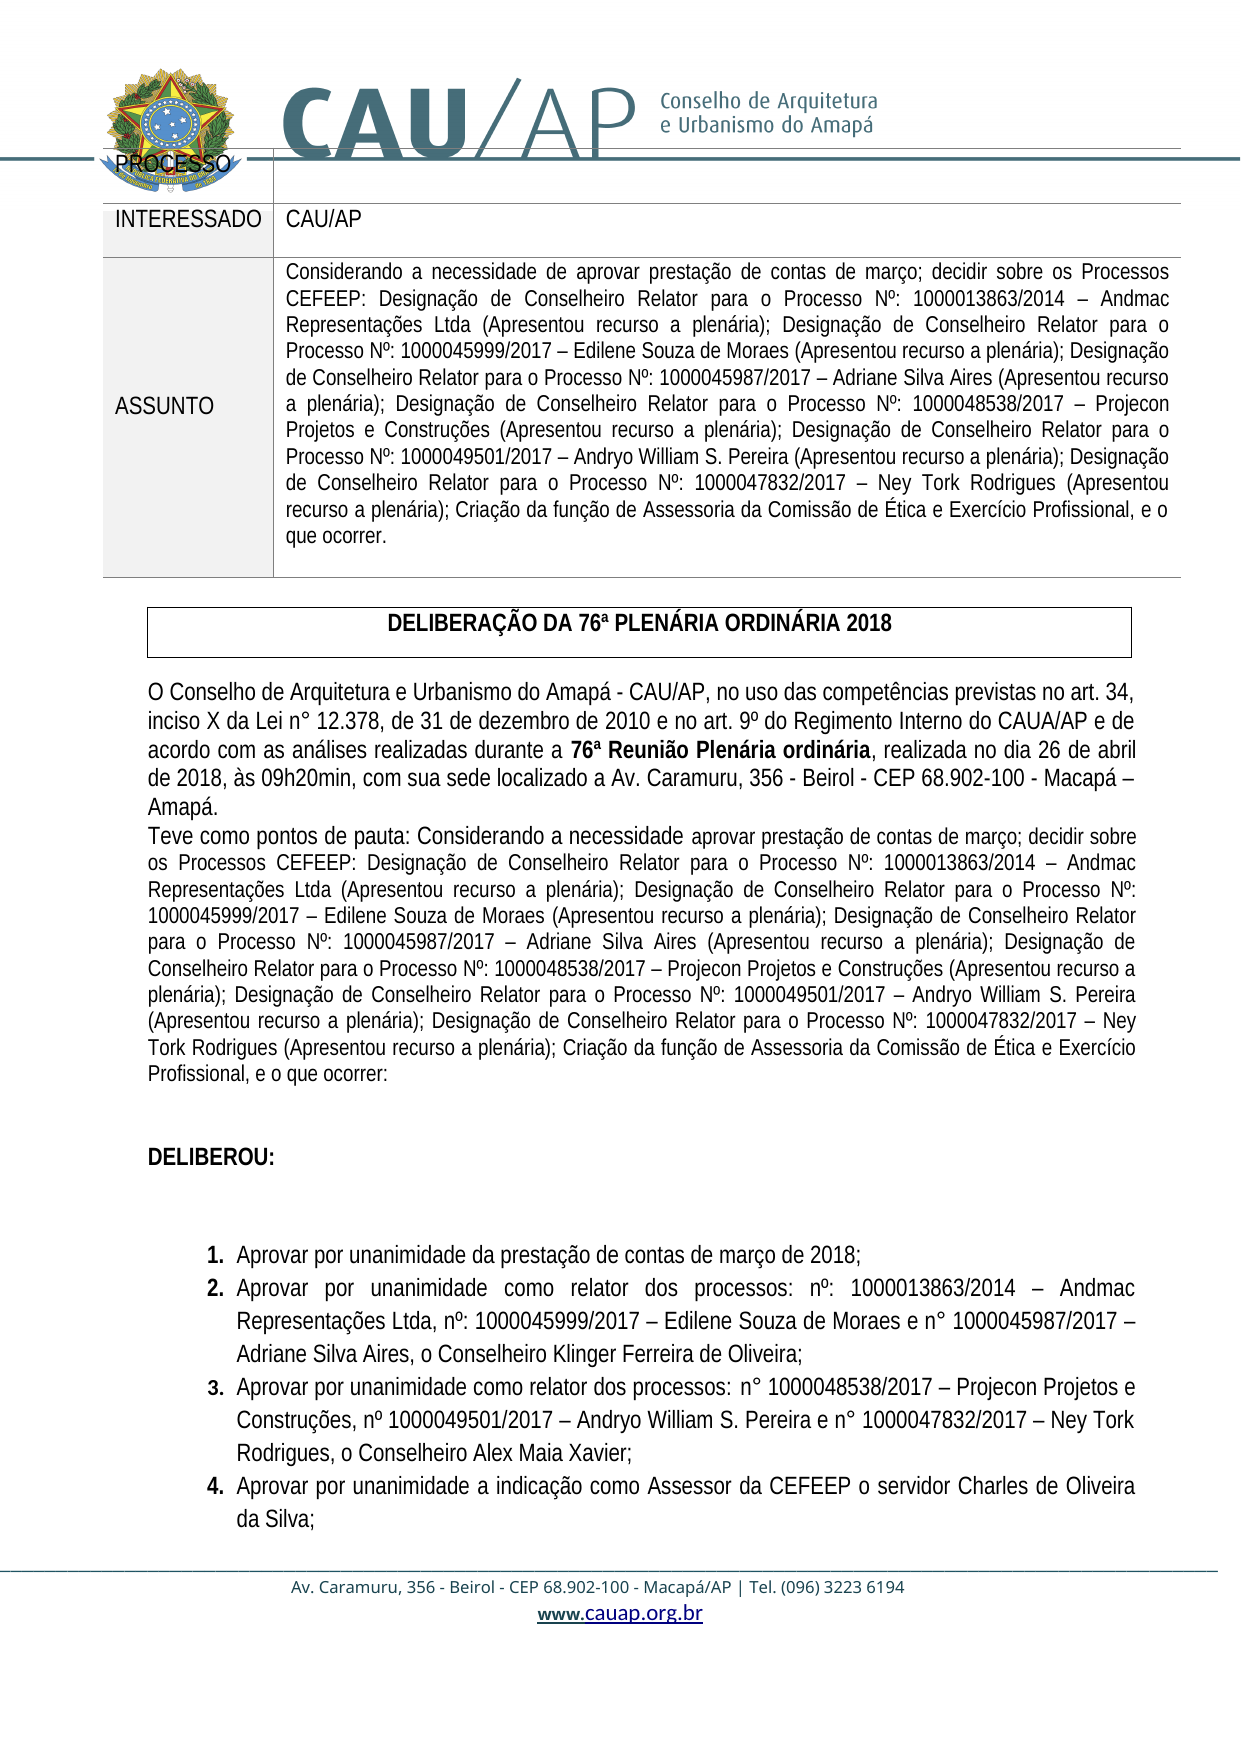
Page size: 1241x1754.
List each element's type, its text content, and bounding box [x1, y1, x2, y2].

table_cell ASSUNTO [103, 258, 273, 577]
text DELIBEROU: [148, 1141, 1137, 1170]
table_cell CAU/AP [274, 211, 1181, 257]
table_header DELIBERAÇÃO DA 76ª PLENÁRIA ORDINÁRIA 2018 [148, 608, 1131, 657]
list Aprovar por unanimidade como relator dos processos: nº: 1000013863/2014 – Andmac Representações Ltda, nº: 1000045999/2017 – Edilene Souza de Moraes e n° 1000045987/2017 – Adriane Silva Aires, o Conselheiro Klinger Ferreira de Oliveira; [207, 1273, 1137, 1368]
table_cell INTERESSADO [103, 211, 273, 257]
list Aprovar por unanimidade a indicação como Assessor da CEFEEP o servidor Charles de Oliveira da Silva; [207, 1471, 1137, 1533]
text Teve como pontos de pauta: Considerando a necessidade aprovar prestação de contas de março; decidir sobre os Processos CEFEEP: Designação de Conselheiro Relator para o Processo Nº: 1000013863/2014 – Andmac Representações Ltda (Apresentou recurso a plenária); Designação de Conselheiro Relator para o Processo Nº: 1000045999/2017 – Edilene Souza de Moraes (Apresentou recurso a plenária); Designação de Conselheiro Relator para o Processo Nº: 1000045987/2017 – Adriane Silva Aires (Apresentou recurso a plenária); Designação de Conselheiro Relator para o Processo Nº: 1000048538/2017 – Projecon Projetos e Construções (Apresentou recurso a plenária); Designação de Conselheiro Relator para o Processo Nº: 1000049501/2017 – Andryo William S. Pereira (Apresentou recurso a plenária); Designação de Conselheiro Relator para o Processo Nº: 1000047832/2017 – Ney Tork Rodrigues (Apresentou recurso a plenária); Criação da função de Assessoria da Comissão de Ética e Exercício Profissional, e o que ocorrer: [148, 821, 1137, 1086]
list Aprovar por unanimidade da prestação de contas de março de 2018; [207, 1240, 1137, 1269]
list Aprovar por unanimidade como relator dos processos: n° 1000048538/2017 – Projecon Projetos e Construções, nº 1000049501/2017 – Andryo William S. Pereira e n° 1000047832/2017 – Ney Tork Rodrigues, o Conselheiro Alex Maia Xavier; [207, 1372, 1137, 1467]
text O Conselho de Arquitetura e Urbanismo do Amapá - CAU/AP, no uso das competências previstas no art. 34, inciso X da Lei n° 12.378, de 31 de dezembro de 2010 e no art. 9º do Regimento Interno do CAUA/AP e de acordo com as análises realizadas durante a 76ª Reunião Plenária ordinária, realizada no dia 26 de abril de 2018, às 09h20min, com sua sede localizado a Av. Caramuru, 356 - Beirol - CEP 68.902-100 - Macapá –Amapá. [148, 677, 1137, 821]
